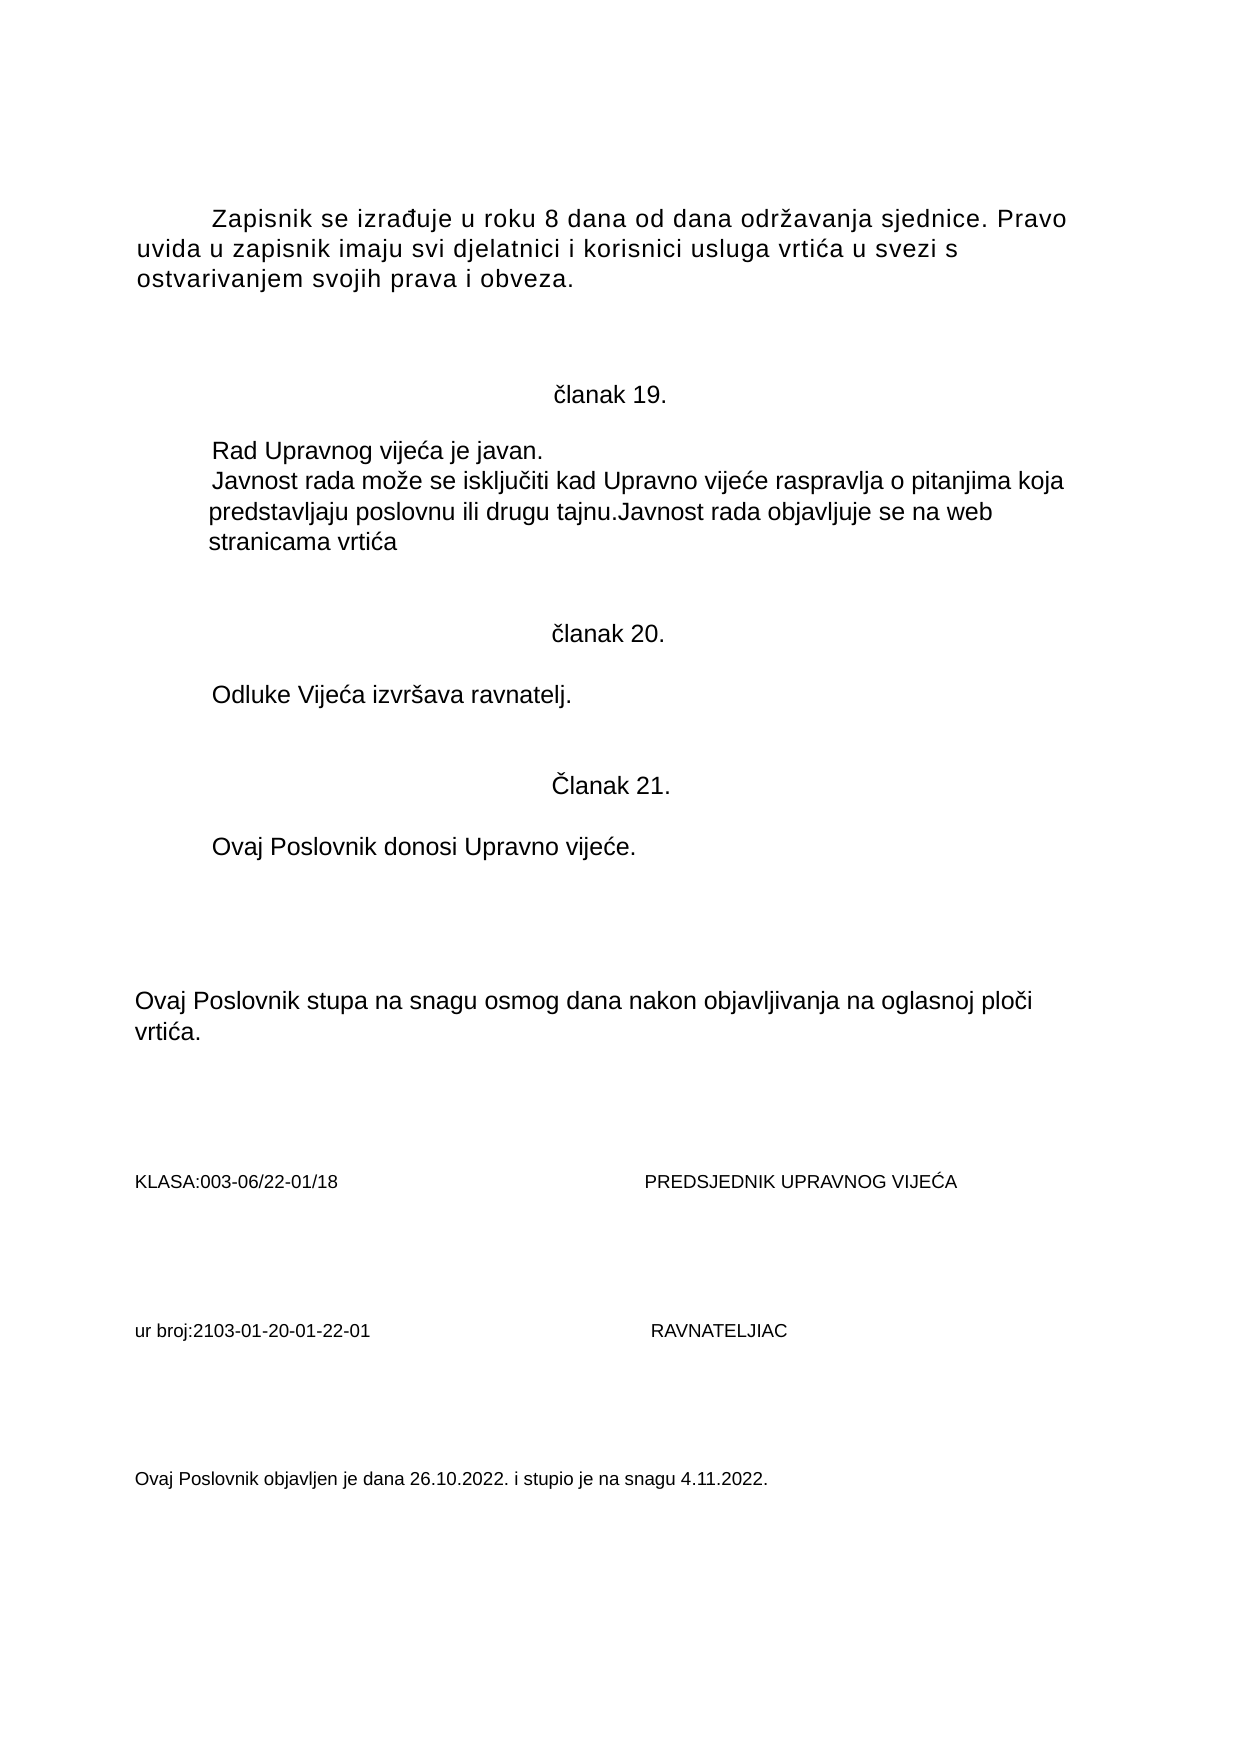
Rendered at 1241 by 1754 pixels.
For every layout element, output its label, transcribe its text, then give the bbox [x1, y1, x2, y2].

text Članak 21. [208, 770, 1072, 801]
text ur broj:2103-01-20-01-22-01 RAVNATELJIAC [134, 1313, 1072, 1343]
text Ovaj Poslovnik donosi Upravno vijeće. [208, 831, 1072, 862]
text Ovaj Poslovnik objavljen je dana 26.10.2022. i stupio je na snagu 4.11.2022. [134, 1461, 1072, 1492]
text KLASA:003-06/22-01/18 PREDSJEDNIK UPRAVNOG VIJEĆA [134, 1164, 1072, 1195]
text članak 20. [208, 618, 1072, 648]
text članak 19. [553, 385, 1106, 408]
text Zapisnik se izrađuje u roku 8 dana od dana održavanja sjednice. Pravo uvida u zapisnik imaju svi djelatnici i korisnici usluga vrtića u svezi s ostvarivanjem svojih prava i obveza. [137, 204, 1104, 294]
text Ovaj Poslovnik stupa na snagu osmog dana nakon objavljivanja na oglasnoj ploči vrtića. [134, 985, 1072, 1046]
text Rad Upravnog vijeća je javan. [137, 435, 1106, 465]
text Odluke Vijeća izvršava ravnatelj. [208, 679, 1072, 709]
text Javnost rada može se isključiti kad Upravno vijeće raspravlja o pitanjima koja predstavljaju poslovnu ili drugu tajnu.Javnost rada objavljuje se na web stranicama vrtića [208, 465, 1072, 557]
